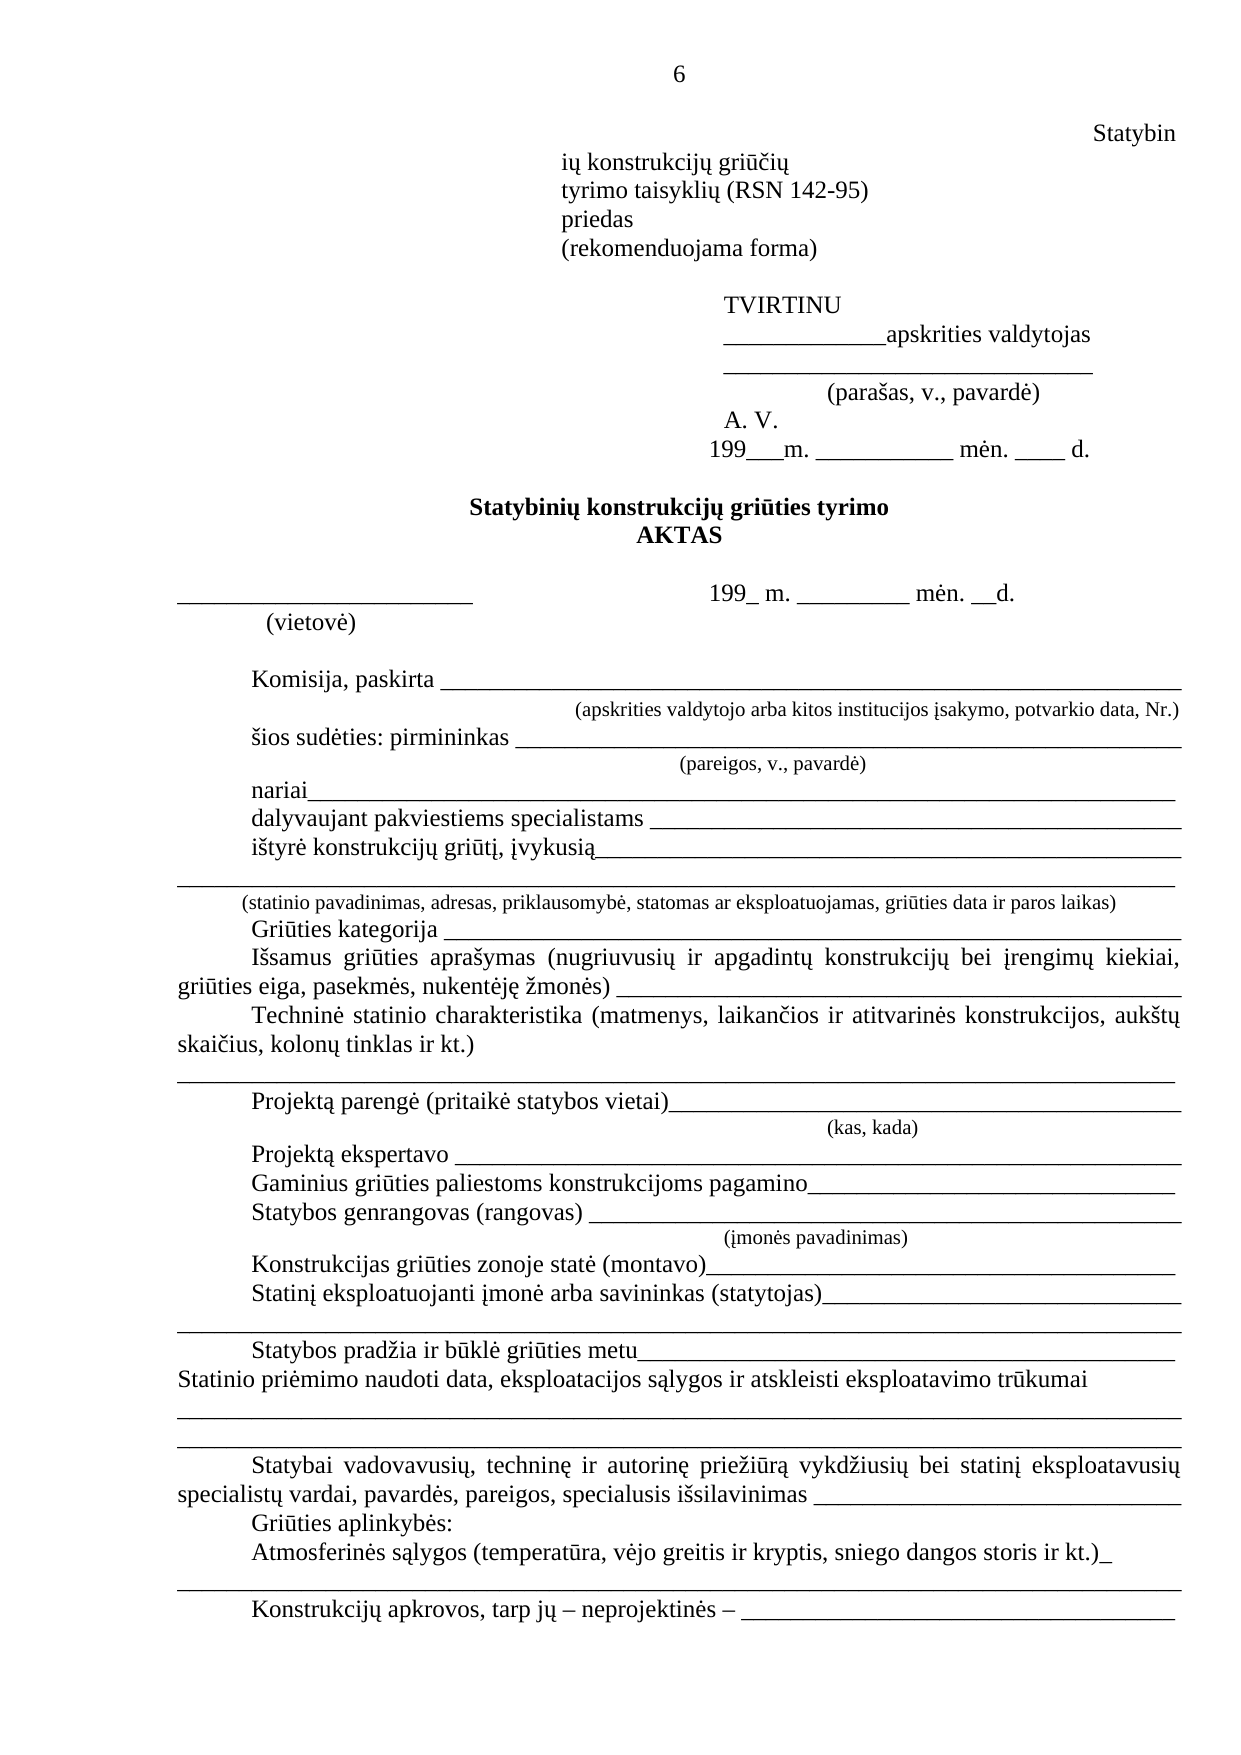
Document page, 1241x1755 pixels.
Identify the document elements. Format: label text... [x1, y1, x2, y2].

text Statinį eksploatuojanti įmonė arba savininkas (statytojas) [177, 1278, 1181, 1307]
text (įmonės pavadinimas) [177, 1225, 1181, 1249]
text Statybinių konstrukcijų griūčių [561, 118, 1181, 176]
text dalyvaujant pakviestiems specialistams [177, 803, 1181, 832]
text Statybos genrangovas (rangovas) [177, 1197, 1181, 1225]
text A. V. [177, 406, 1181, 434]
text Statybos pradžia ir būklė griūties metu [177, 1336, 1181, 1364]
text TVIRTINU [177, 291, 1181, 319]
text Gaminius griūties paliestoms konstrukcijoms pagamino [177, 1168, 1181, 1197]
text tyrimo taisyklių (RSN 142-95) [177, 176, 1181, 204]
text (pareigos, v., pavardė) [177, 751, 1181, 775]
text (vietovė) [177, 607, 1181, 636]
text Techninė statinio charakteristika (matmenys, laikančios ir atitvarinės konstrukcijos, aukštų skaičius, kolonų tinklas ir kt.) [177, 1000, 1181, 1057]
text (kas, kada) [177, 1115, 1181, 1139]
text Konstrukcijas griūties zonoje statė (montavo) [177, 1249, 1181, 1278]
text Griūties aplinkybės: [177, 1508, 1181, 1537]
text (parašas, v., pavardė) [177, 377, 1181, 406]
text (rekomenduojama forma) [177, 233, 1181, 262]
text 199___m. ___________ mėn. ____ d. [177, 434, 1181, 463]
text Išsamus griūties aprašymas (nugriuvusių ir apgadintų konstrukcijų bei įrengimų kiekiai, griūties eiga, pasekmės, nukentėję žmonės) [177, 942, 1181, 1000]
text Statybai vadovavusių, techninę ir autorinę priežiūrą vykdžiusių bei statinį eksploatavusių specialistų vardai, pavardės, pareigos, specialusis išsilavinimas [177, 1451, 1181, 1508]
text Komisija, paskirta [177, 664, 1181, 693]
text Projektą parengė (pritaikė statybos vietai) [177, 1086, 1181, 1115]
text apskrities valdytojas [177, 319, 1181, 348]
text 199_ m. _________ mėn. __d. [177, 578, 1181, 607]
text (statinio pavadinimas, adresas, priklausomybė, statomas ar eksploatuojamas, griūties data ir paros laikas) [177, 890, 1181, 914]
text AKTAS [177, 521, 1181, 549]
text nariai [177, 775, 1181, 803]
text Projektą ekspertavo [177, 1139, 1181, 1168]
text Statinio priėmimo naudoti data, eksploatacijos sąlygos ir atskleisti eksploatavimo trūkumai [177, 1364, 1181, 1393]
text priedas [177, 204, 1181, 233]
text Griūties kategorija [177, 914, 1181, 942]
text šios sudėties: pirmininkas [177, 722, 1181, 751]
text Konstrukcijų apkrovos, tarp jų – neprojektinės – [177, 1594, 1181, 1623]
text ištyrė konstrukcijų griūtį, įvykusią [177, 832, 1181, 861]
text Statybinių konstrukcijų griūties tyrimo [177, 492, 1181, 521]
text Atmosferinės sąlygos (temperatūra, vėjo greitis ir kryptis, sniego dangos storis ir kt.) [177, 1537, 1181, 1566]
text (apskrities valdytojo arba kitos institucijos įsakymo, potvarkio data, Nr.) [177, 693, 1181, 722]
